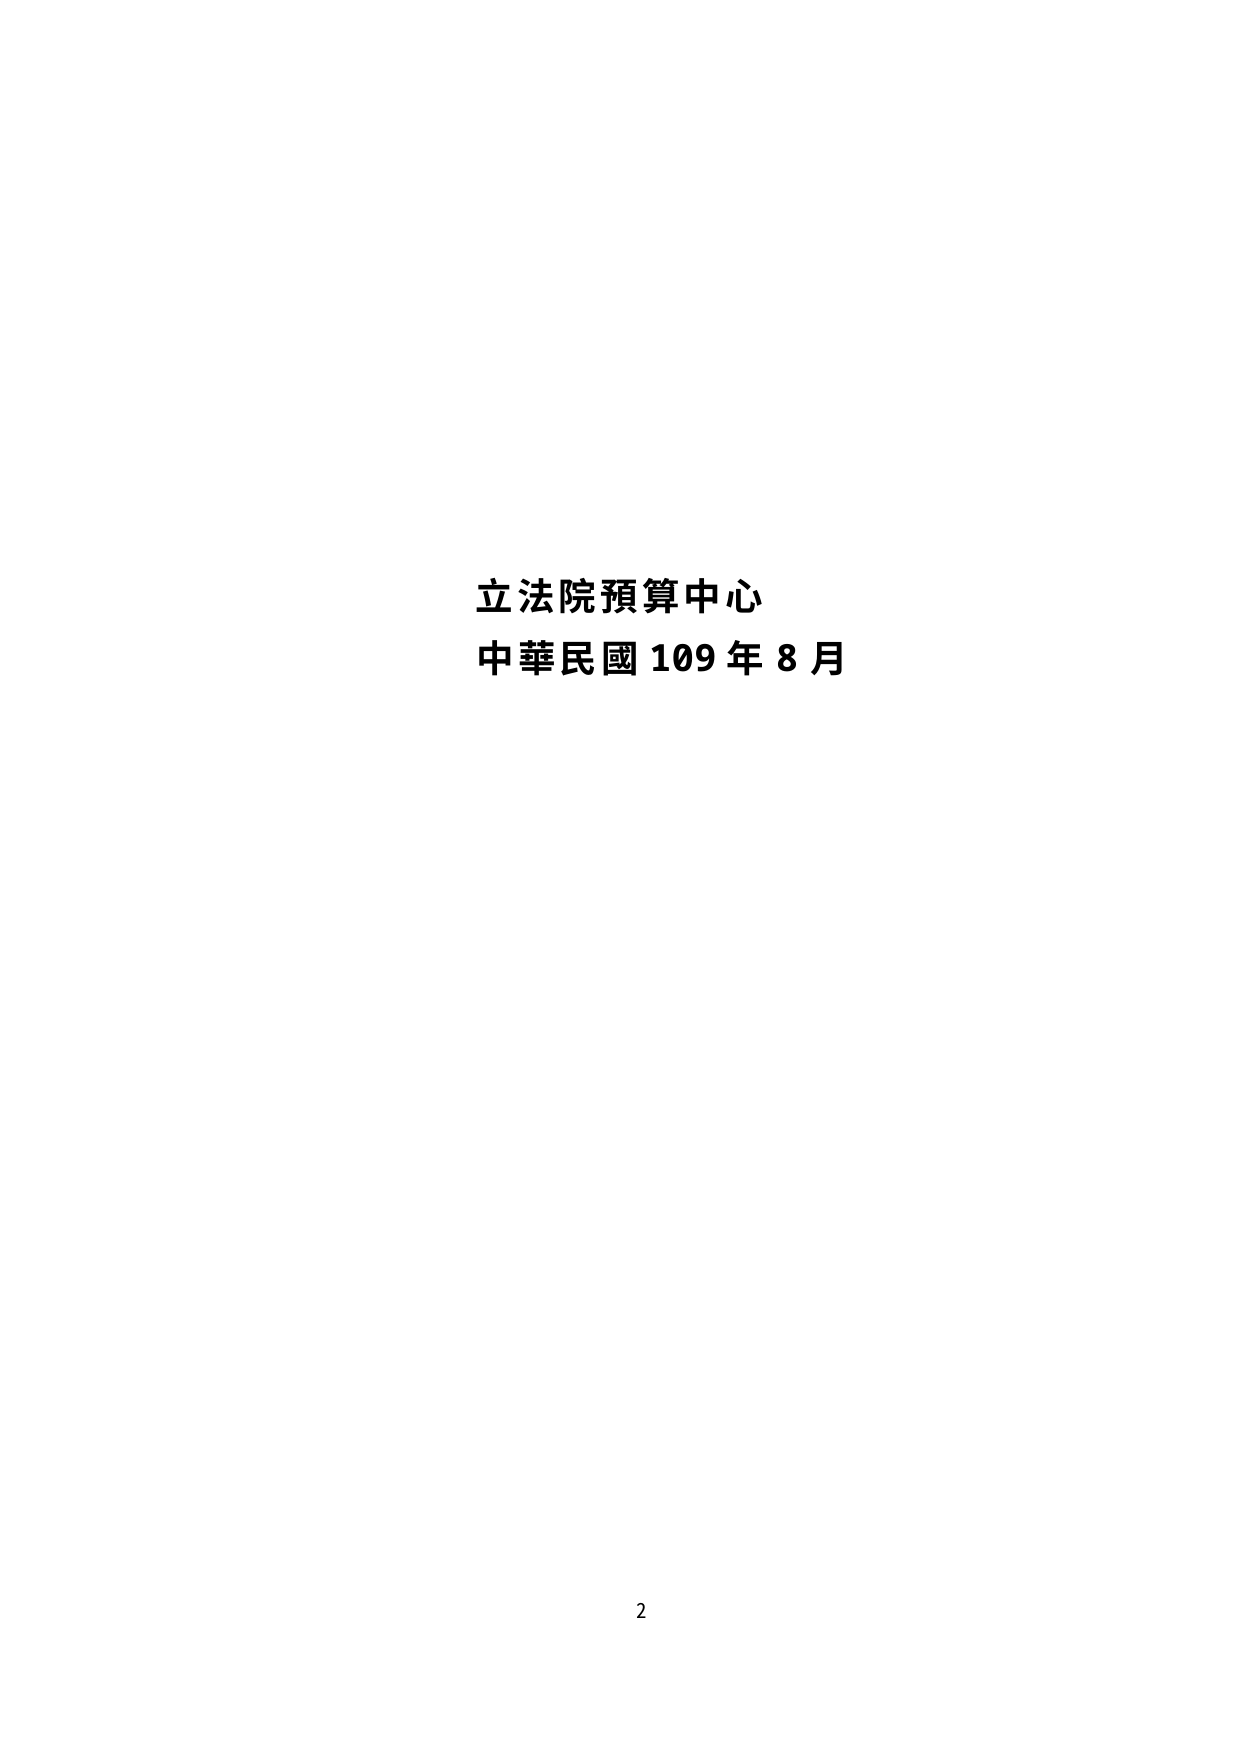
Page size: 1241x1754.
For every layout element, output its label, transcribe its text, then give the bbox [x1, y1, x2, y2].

text 立法院預算中心 [183, 552, 1058, 615]
text 中華民國109年8月 [242, 615, 1058, 677]
